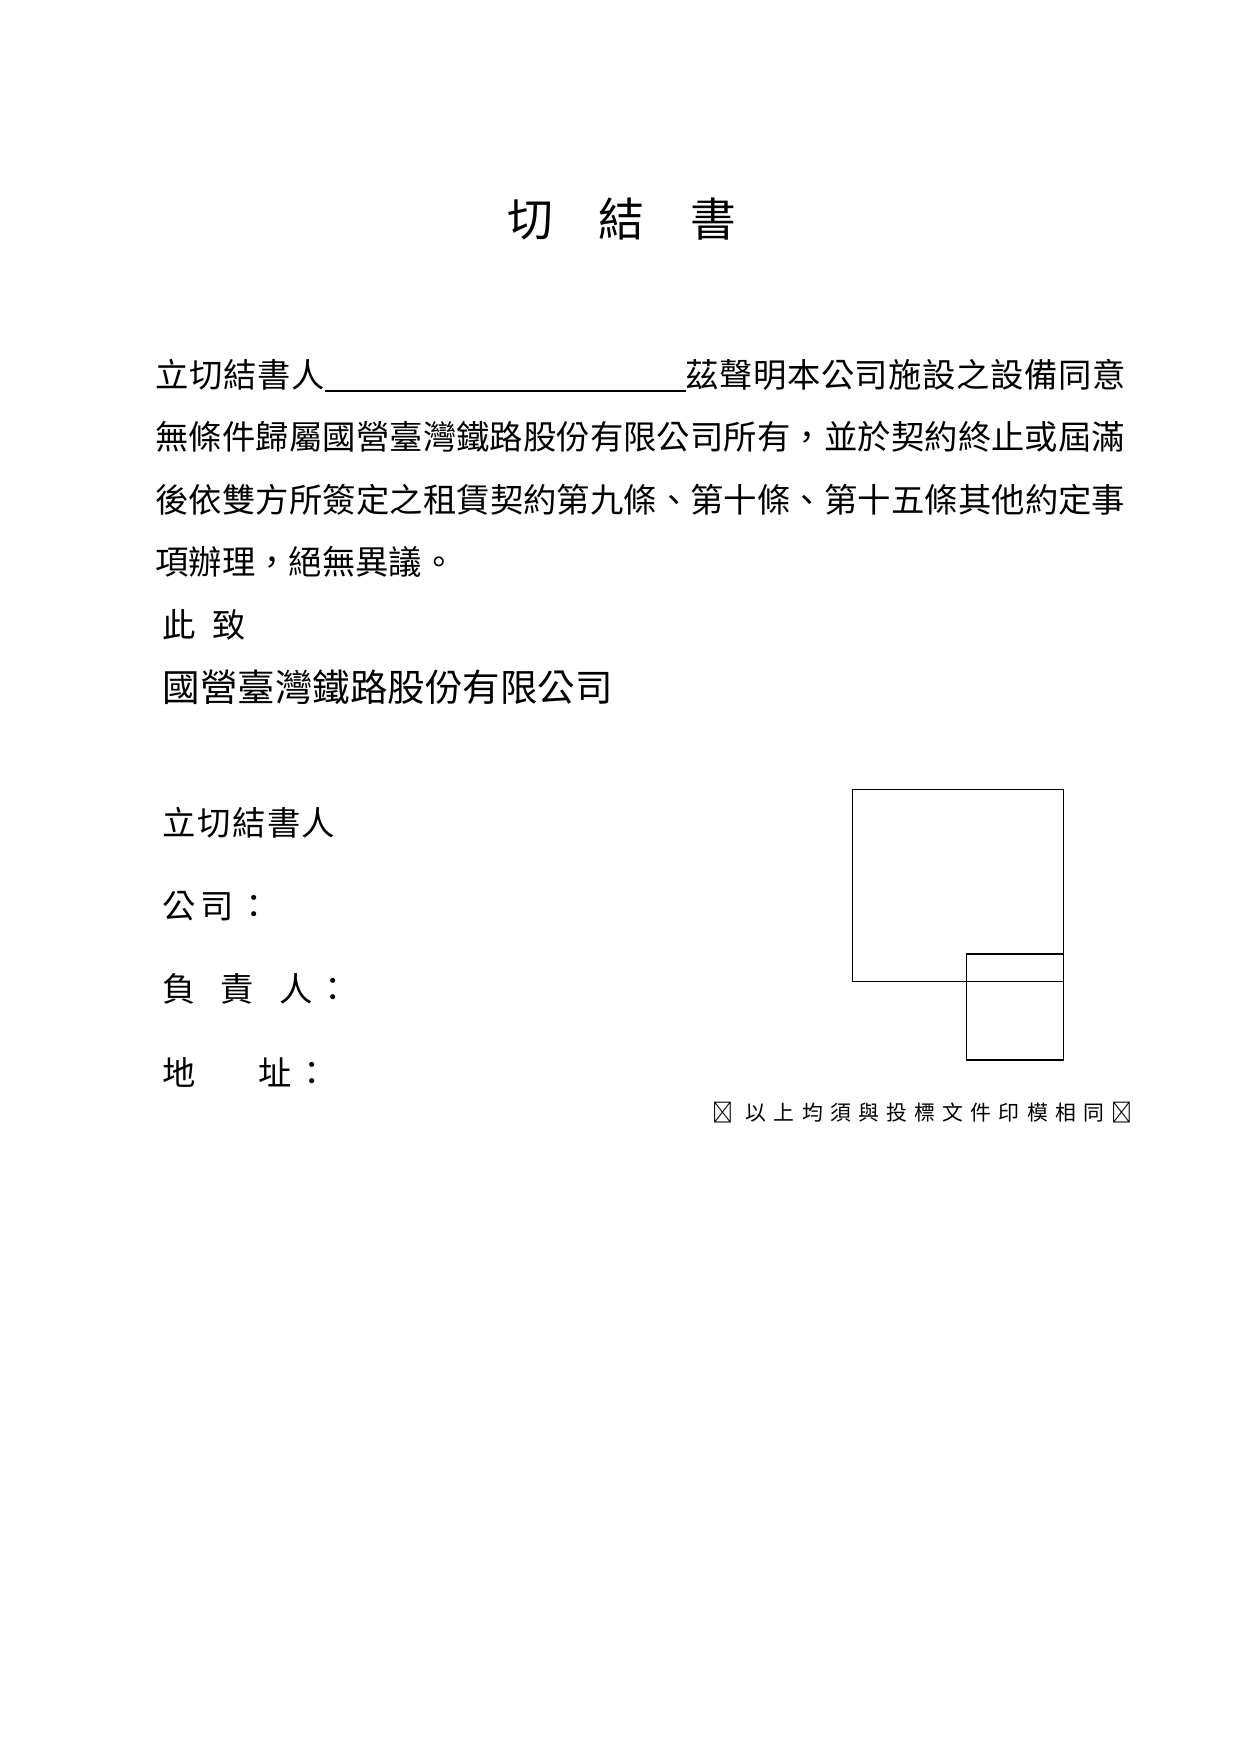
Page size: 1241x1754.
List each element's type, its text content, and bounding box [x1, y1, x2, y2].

text 國營臺灣鐵路股份有限公司 [162, 643, 1125, 706]
text 公司： [162, 862, 852, 925]
text 負 責 人： [162, 946, 966, 1008]
text [853, 946, 1063, 981]
text 此 致 [162, 581, 1125, 643]
text [1064, 946, 1125, 1008]
text [853, 862, 1063, 925]
text 立切結書人 茲聲明本公司施設之設備同意無條件歸屬國營臺灣鐵路股份有限公司所有，並於契約終止或屆滿後依雙方所簽定之租賃契約第九條、第十條、第十五條其他約定事項辦理，絕無異議。 [155, 331, 1125, 581]
text 立切結書人 [162, 779, 1125, 841]
text [967, 982, 1063, 1008]
text 地 址： [162, 1029, 1125, 1091]
text 切 結 書 [118, 143, 1125, 268]
text [1064, 862, 1125, 925]
